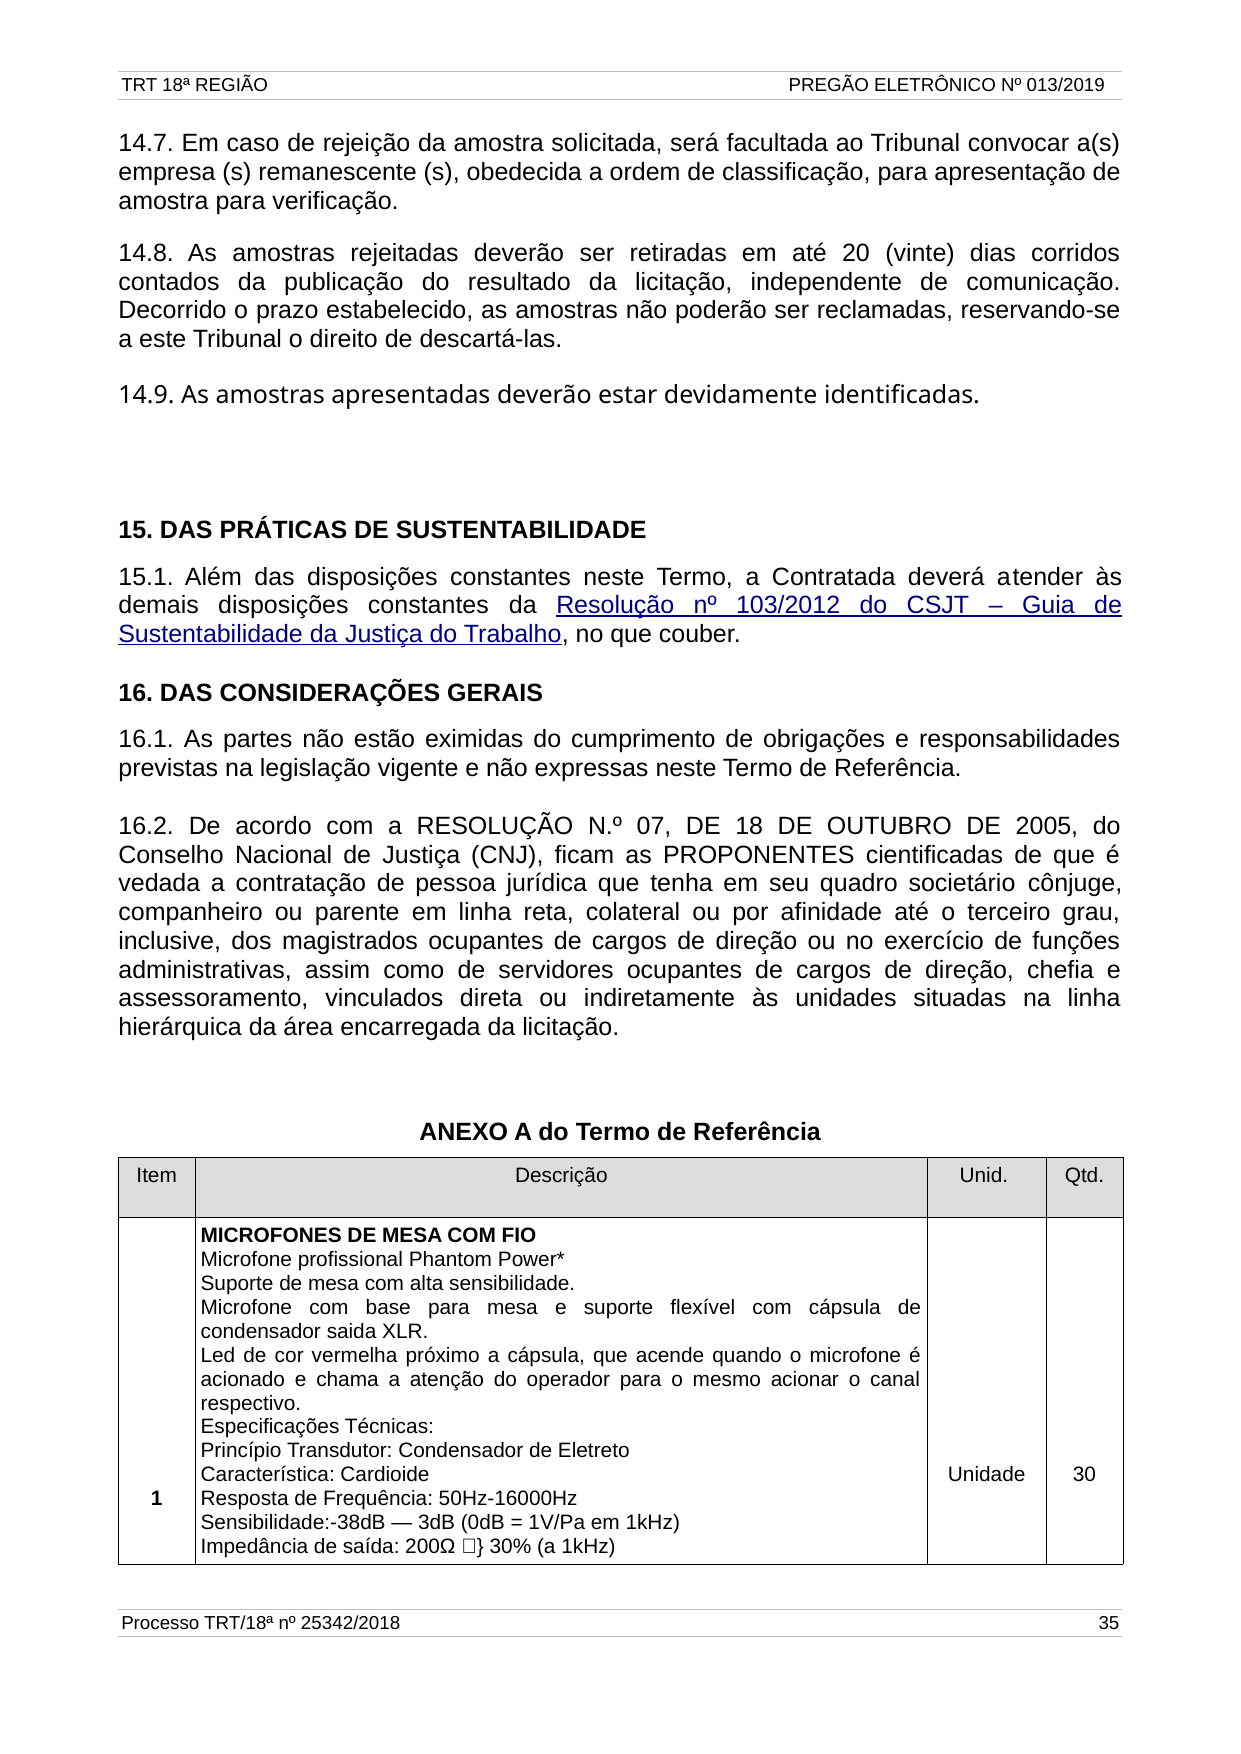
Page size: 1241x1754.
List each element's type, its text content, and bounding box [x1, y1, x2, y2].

text 15. DAS PRÁTICAS DE SUSTENTABILIDADE [118, 515, 1122, 544]
table_cell 30 [1047, 1218, 1123, 1564]
text ANEXO A do Termo de Referência [118, 1117, 1122, 1146]
text 16. DAS CONSIDERAÇÕES GERAIS [118, 677, 1122, 706]
text 16.2. De acordo com a RESOLUÇÃO N.º 07, DE 18 DE OUTUBRO DE 2005, do Conselho Nacional de Justiça (CNJ), ficam as PROPONENTES cientificadas de que é vedada a contratação de pessoa jurídica que tenha em seu quadro societário cônjuge, companheiro ou parente em linha reta, colateral ou por afinidade até o terceiro grau, inclusive, dos magistrados ocupantes de cargos de direção ou no exercício de funções administrativas, assim como de servidores ocupantes de cargos de direção, chefia e assessoramento, vinculados direta ou indiretamente às unidades situadas na linha hierárquica da área encarregada da licitação. [118, 811, 1122, 1041]
text 14.7. Em caso de rejeição da amostra solicitada, será facultada ao Tribunal convocar a(s) empresa (s) remanescente (s), obedecida a ordem de classificação, para apresentação de amostra para verificação. [118, 128, 1122, 214]
text 14.8. As amostras rejeitadas deverão ser retiradas em até 20 (vinte) dias corridos contados da publicação do resultado da licitação, independente de comunicação. Decorrido o prazo estabelecido, as amostras não poderão ser reclamadas, reservando-se a este Tribunal o direito de descartá-las. [118, 238, 1122, 353]
table_header Item [119, 1158, 195, 1217]
table_cell 1 [119, 1218, 195, 1564]
table_header Unid. [928, 1158, 1046, 1217]
text 15.1. Além das disposições constantes neste Termo, a Contratada deverá atender às demais disposições constantes da Resolução nº 103/2012 do CSJT – Guia de Sustentabilidade da Justiça do Trabalho, no que couber. [118, 562, 1122, 648]
table_cell MICROFONES DE MESA COM FIO Microfone profissional Phantom Power* Suporte de mesa com alta sensibilidade. Microfone com base para mesa e suporte flexível com cápsula de condensador saida XLR. Led de cor vermelha próximo a cápsula, que acende quando o microfone é acionado e chama a atenção do operador para o mesmo acionar o canal respectivo. Especificações Técnicas: Princípio Transdutor: Condensador de Eletreto Característica: Cardioide Resposta de Frequência: 50Hz-16000Hz Sensibilidade:-38dB ― 3dB (0dB = 1V/Pa em 1kHz) Impedância de saída: 200Ω } 30% (a 1kHz) [196, 1218, 927, 1564]
text 16.1. As partes não estão eximidas do cumprimento de obrigações e responsabilidades previstas na legislação vigente e não expressas neste Termo de Referência. [118, 724, 1122, 781]
table_header Qtd. [1047, 1158, 1123, 1217]
table_header Descrição [196, 1158, 927, 1217]
table_cell Unidade [928, 1218, 1046, 1564]
text 14.9. As amostras apresentadas deverão estar devidamente identificadas. [118, 377, 1122, 411]
